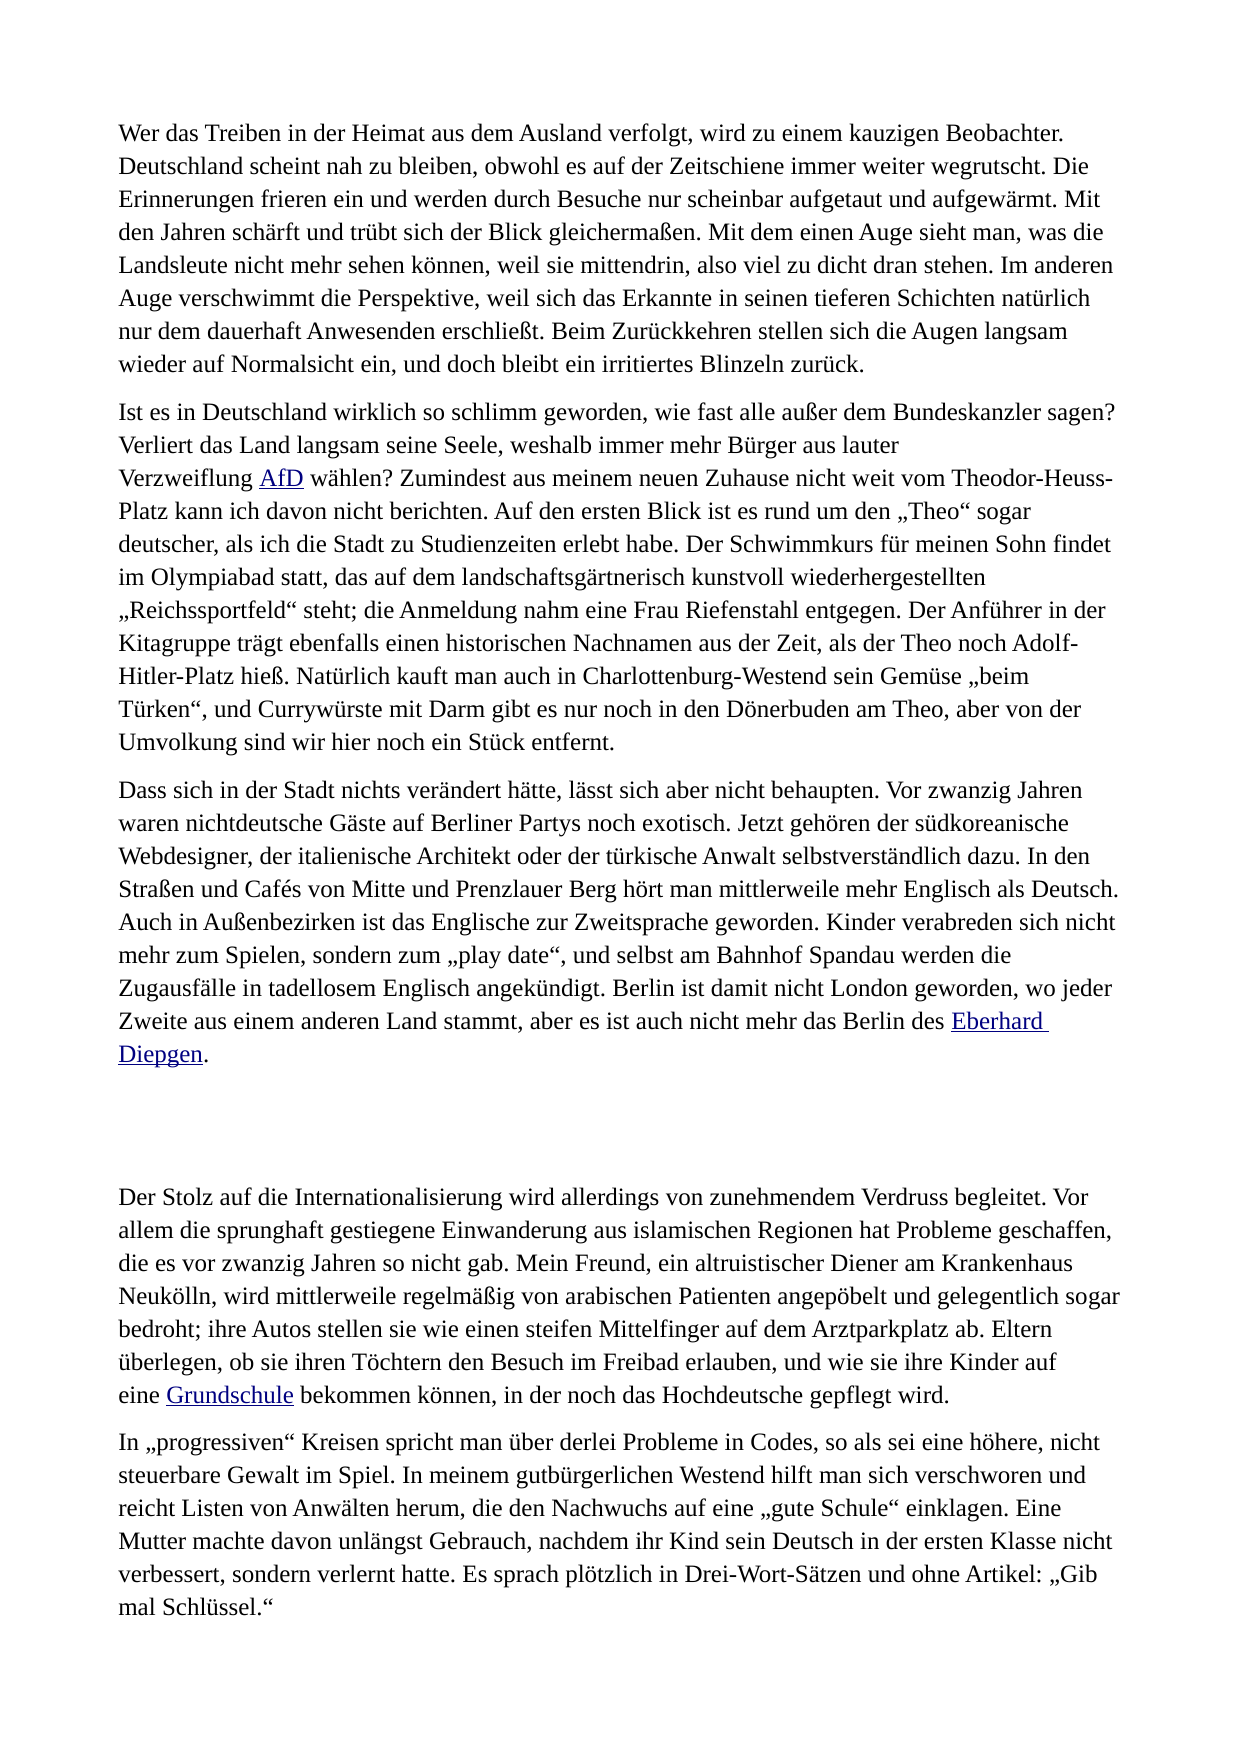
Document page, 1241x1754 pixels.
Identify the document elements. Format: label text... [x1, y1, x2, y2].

text In „progressiven“ Kreisen spricht man über derlei Probleme in Codes, so als sei eine höhere, nicht steuerbare Gewalt im Spiel. In meinem gutbürgerlichen Westend hilft man sich verschworen und reicht Listen von Anwälten herum, die den Nachwuchs auf eine „gute Schule“ einklagen. Eine Mutter machte davon unlängst Gebrauch, nachdem ihr Kind sein Deutsch in der ersten Klasse nicht verbessert, sondern verlernt hatte. Es sprach plötzlich in Drei-Wort-Sätzen und ohne Artikel: „Gib mal Schlüssel.“ [118, 1427, 1122, 1621]
text Ist es in Deutschland wirklich so schlimm geworden, wie fast alle außer dem Bundeskanzler sagen? Verliert das Land langsam seine Seele, weshalb immer mehr Bürger aus lauter Verzweiflung AfD wählen? Zumindest aus meinem neuen Zuhause nicht weit vom Theodor-Heuss-Platz kann ich davon nicht berichten. Auf den ersten Blick ist es rund um den „Theo“ sogar deutscher, als ich die Stadt zu Studienzeiten erlebt habe. Der Schwimmkurs für meinen Sohn findet im Olympiabad statt, das auf dem landschaftsgärtnerisch kunstvoll wiederhergestellten „Reichssportfeld“ steht; die An­meldung nahm eine Frau Riefenstahl entgegen. Der Anführer in der Kita­gruppe trägt ebenfalls einen historischen Nachnamen aus der Zeit, als der Theo noch Adolf-Hitler-Platz hieß. Natürlich kauft man auch in Charlottenburg-Westend sein Gemüse „beim Türken“, und Currywürste mit Darm gibt es nur noch in den Dönerbuden am Theo, aber von der Umvolkung sind wir hier noch ein Stück entfernt. [118, 397, 1122, 756]
text Dass sich in der Stadt nichts verändert hätte, lässt sich aber nicht behaupten. Vor zwanzig Jahren waren nichtdeutsche Gäste auf Berliner Partys noch exotisch. Jetzt gehören der südkoreanische Webdesigner, der italienische Architekt oder der türkische Anwalt selbstverständlich dazu. In den Straßen und Cafés von Mitte und Prenzlauer Berg hört man mittlerweile mehr Englisch als Deutsch. Auch in Außenbezirken ist das Englische zur Zweitsprache geworden. Kinder verabreden sich nicht mehr zum Spielen, sondern zum „play date“, und selbst am Bahnhof Spandau werden die Zugausfälle in tadellosem Englisch angekündigt. Berlin ist damit nicht London geworden, wo jeder Zweite aus einem anderen Land stammt, aber es ist auch nicht mehr das Berlin des Eberhard Diepgen. [118, 775, 1122, 1068]
text Wer das Treiben in der Heimat aus dem Ausland verfolgt, wird zu einem kauzigen Beobachter. Deutschland scheint nah zu bleiben, obwohl es auf der Zeitschiene immer weiter wegrutscht. Die Erinnerungen frieren ein und werden durch Besuche nur scheinbar aufgetaut und aufgewärmt. Mit den Jahren schärft und trübt sich der Blick gleichermaßen. Mit dem einen Auge sieht man, was die Landsleute nicht mehr sehen können, weil sie mittendrin, also viel zu dicht dran stehen. Im anderen Auge verschwimmt die Perspektive, weil sich das Erkannte in seinen tieferen Schichten natürlich nur dem dauerhaft Anwesenden erschließt. Beim Zurückkehren stellen sich die Augen langsam wieder auf Normalsicht ein, und doch bleibt ein irritiertes Blinzeln zurück. [118, 118, 1122, 378]
text Der Stolz auf die Internationalisierung wird allerdings von zunehmendem Verdruss begleitet. Vor allem die sprunghaft gestiegene Einwanderung aus islamischen Regionen hat Probleme geschaffen, die es vor zwanzig Jahren so nicht gab. Mein Freund, ein altruistischer Diener am Krankenhaus Neukölln, wird mittlerweile regelmäßig von arabischen Patienten angepöbelt und gelegentlich so­gar bedroht; ihre Autos stellen sie wie einen steifen Mittelfinger auf dem Arztparkplatz ab. Eltern überlegen, ob sie ihren Töchtern den Besuch im Freibad erlauben, und wie sie ihre Kinder auf eine Grundschule bekommen können, in der noch das Hochdeutsche gepflegt wird. [118, 1182, 1122, 1408]
